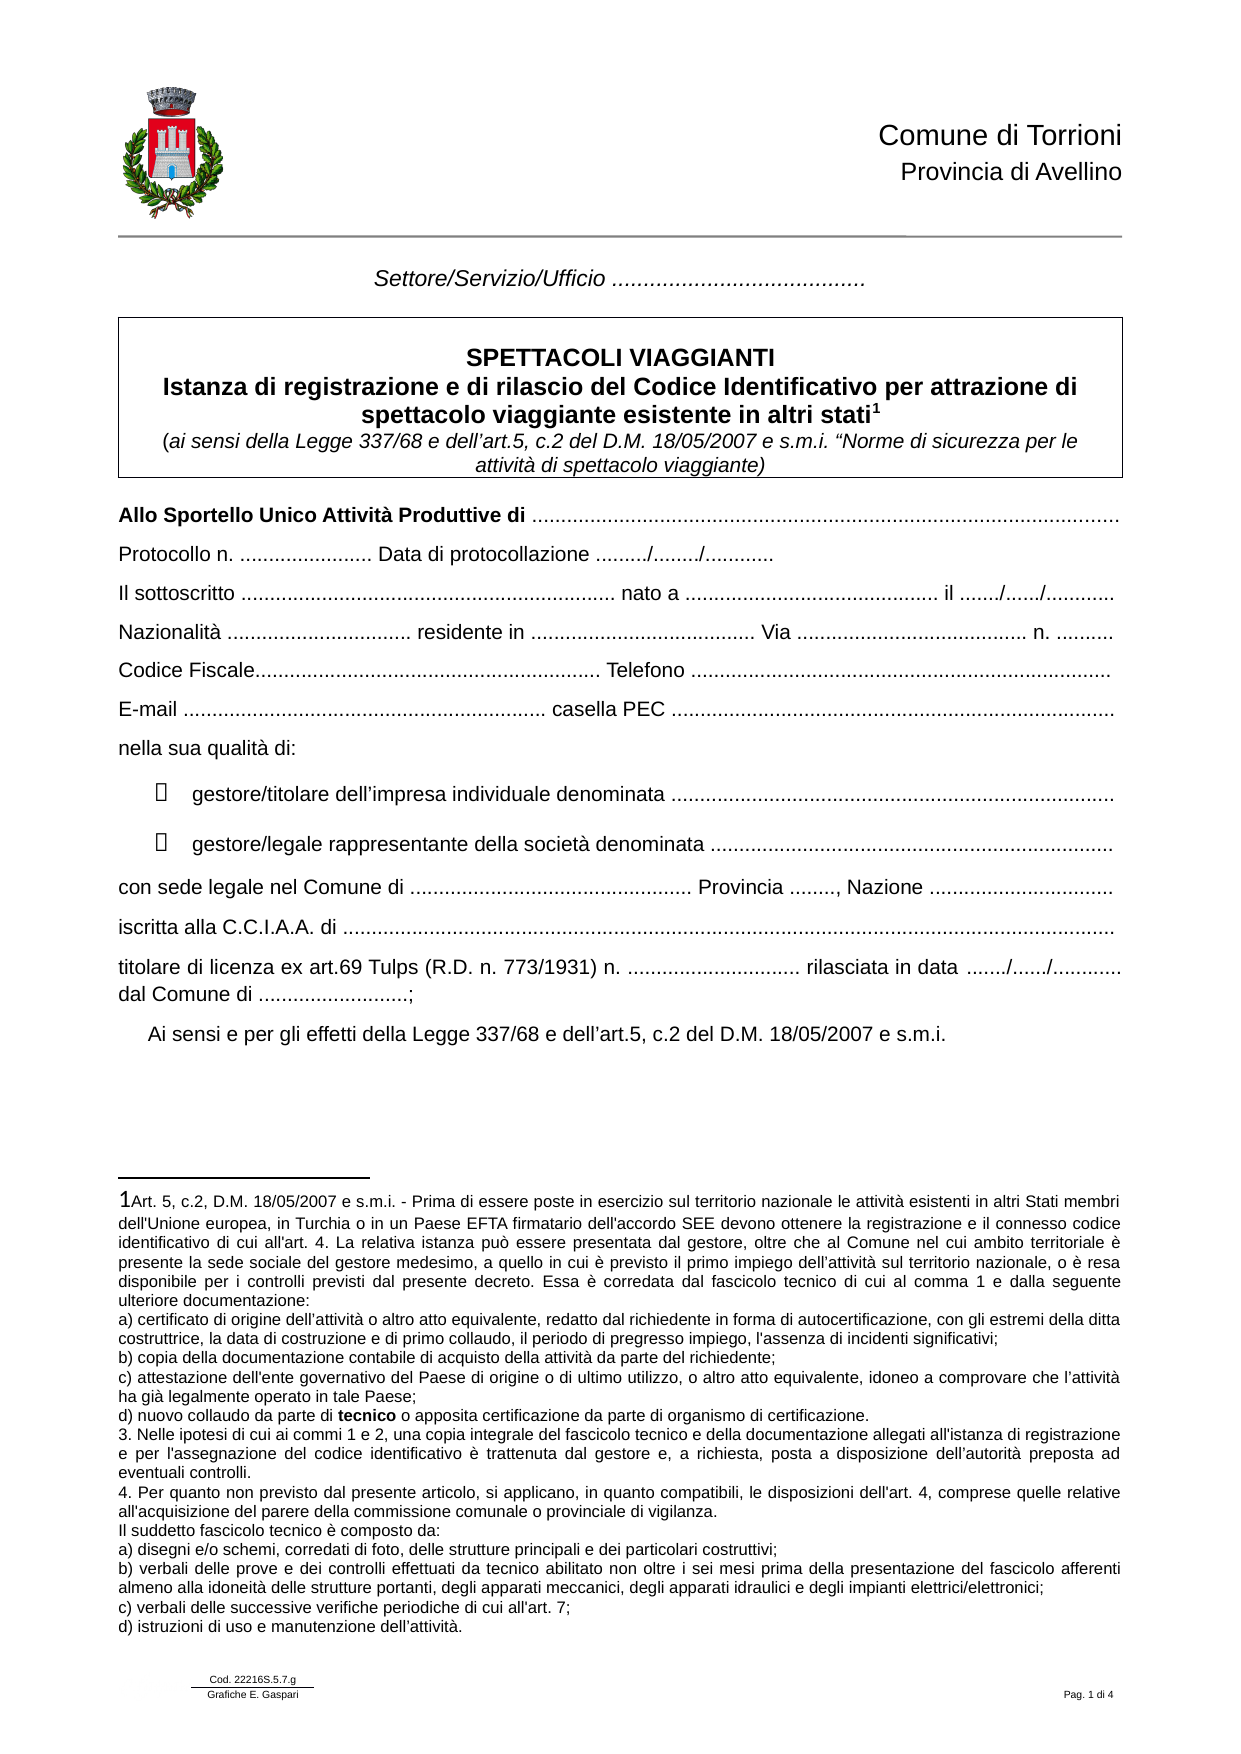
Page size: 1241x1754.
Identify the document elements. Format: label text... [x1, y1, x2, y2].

text Nazionalità ................................ residente in ....................................... Via ........................................ n. .......... [118, 619, 1122, 643]
text  gestore/titolare dell’impresa individuale denominata ............................................................................. [153, 775, 1122, 809]
picture [122, 87, 224, 219]
text Ai sensi e per gli effetti della Legge 337/68 e dell’art.5, c.2 del D.M. 18/05/2007 e s.m.i. [118, 1022, 1122, 1046]
text  gestore/legale rappresentante della società denominata ...................................................................... [153, 825, 1122, 859]
text Il sottoscritto ................................................................. nato a ............................................ il ......./....../............ [118, 581, 1122, 604]
text Provincia di Avellino [224, 157, 1122, 185]
text iscritta alla C.C.I.A.A. di ...................................................................................................................................... [118, 915, 1122, 939]
text Settore/Servizio/Ufficio ........................................ [118, 265, 1122, 291]
text Allo Sportello Unico Attività Produttive di [118, 503, 1122, 527]
text Comune di Torrioni [224, 118, 1122, 152]
text E-mail ............................................................... casella PEC ............................................................................. [118, 697, 1122, 721]
text con sede legale nel Comune di ................................................. Provincia ........, Nazione ................................ [118, 875, 1122, 899]
text nella sua qualità di: [118, 736, 1122, 760]
text Protocollo n. ....................... Data di protocollazione ........./......../............ [118, 542, 1122, 566]
text titolare di licenza ex art.69 Tulps (R.D. n. 773/1931) n. .............................. rilasciata in data ......./....../............ dal Comune di ..........................; [118, 955, 1122, 1006]
table_header SPETTACOLI VIAGGIANTI Istanza di registrazione e di rilascio del Codice Identificativo per attrazione di spettacolo viaggiante esistente in altri stati (ai sensi della Legge 337/68 e dell’art.5, c.2 del D.M. 18/05/2007 e s.m.i. “Norme di sicurezza per le attività di spettacolo viaggiante) [119, 318, 1122, 477]
text Codice Fiscale............................................................ Telefono ......................................................................... [118, 658, 1122, 682]
